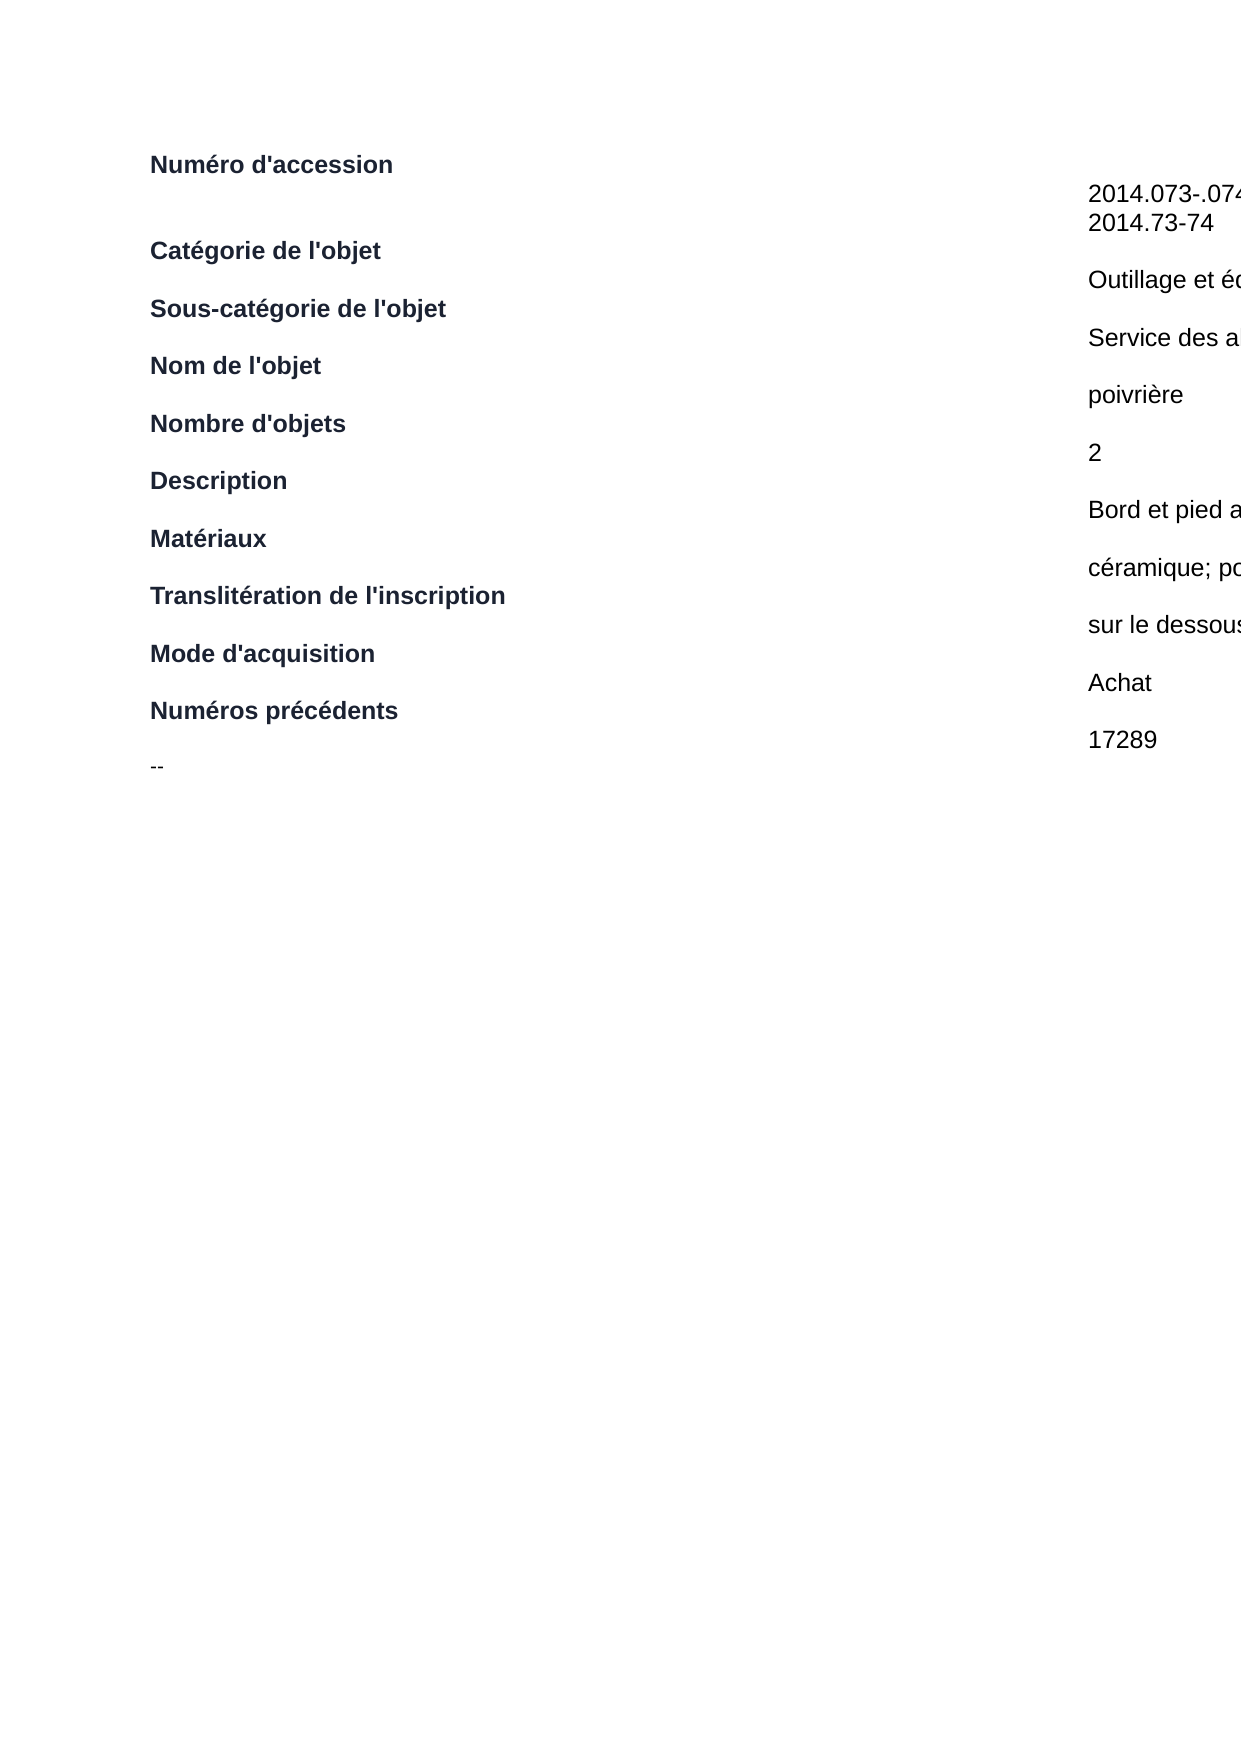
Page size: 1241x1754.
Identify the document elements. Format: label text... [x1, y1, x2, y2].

text Translitération de l'inscription [150, 581, 1090, 610]
text 2014.73-74 [1088, 207, 1240, 236]
text Nombre d'objets [150, 409, 1090, 437]
text sur le dessous : ROYAL ALBERT Bone China ENGLAND Val d'Or [1088, 610, 1240, 639]
text céramique; porcelaine [1088, 552, 1240, 581]
text Description [150, 466, 1090, 495]
text poivrière [1088, 380, 1240, 409]
text 2 [1088, 437, 1240, 466]
text Numéro d'accession [150, 150, 1090, 179]
text Mode d'acquisition [150, 639, 1090, 667]
text -- [150, 754, 1090, 778]
text 2014.073-.074 [1088, 179, 1240, 207]
text Numéros précédents [150, 696, 1090, 725]
text Achat [1088, 667, 1240, 696]
text Outillage et équipement pour le traitement de matières premières [1088, 265, 1240, 294]
text Nom de l'objet [150, 351, 1090, 380]
text Bord et pied avec liseret doré. [1088, 495, 1240, 524]
text Catégorie de l'objet [150, 236, 1090, 265]
text Sous-catégorie de l'objet [150, 294, 1090, 322]
text Matériaux [150, 524, 1090, 552]
text Service des aliments [1088, 322, 1240, 351]
text 17289 [1088, 725, 1240, 754]
